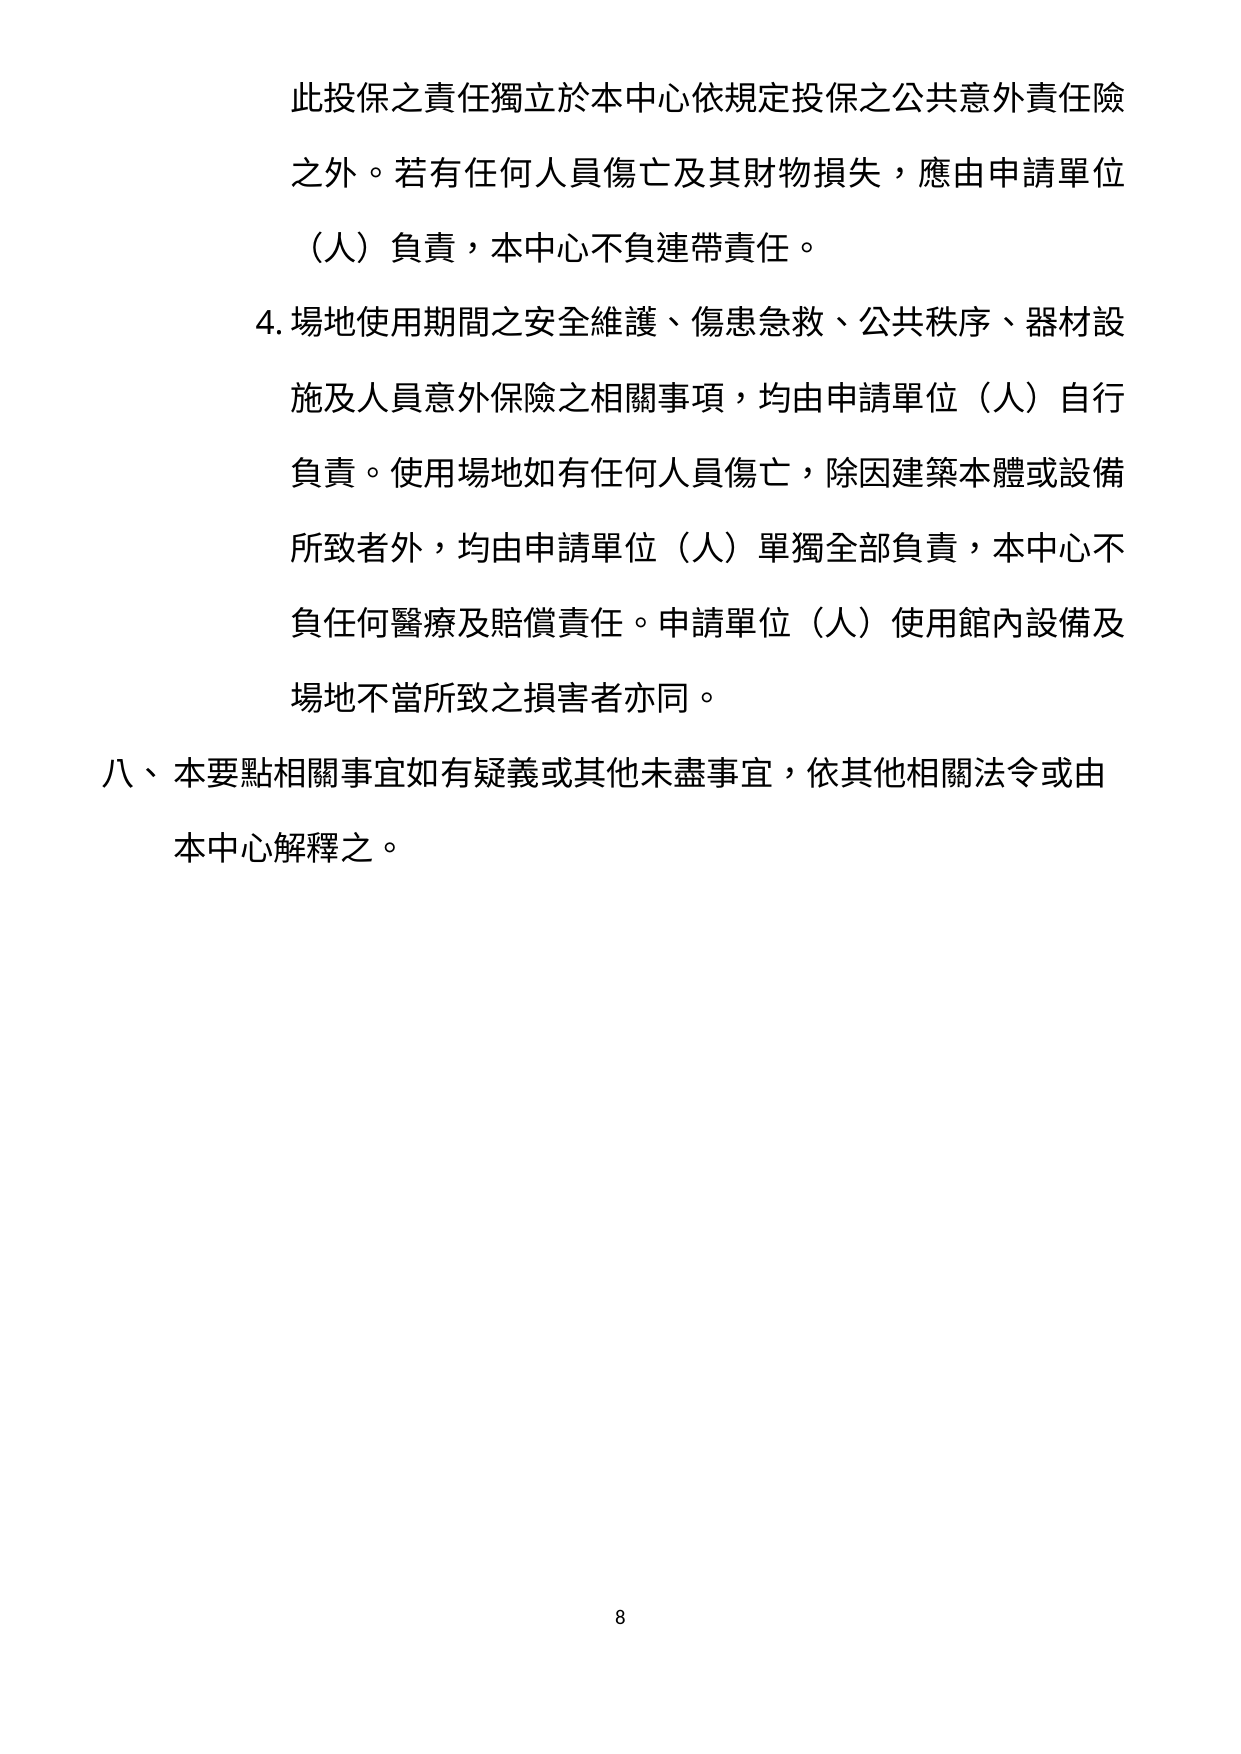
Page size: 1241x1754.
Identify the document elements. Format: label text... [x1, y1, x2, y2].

list 場地使用期間之安全維護、傷患急救、公共秩序、器材設施及人員意外保險之相關事項，均由申請單位（人）自行負責。使用場地如有任何人員傷亡，除因建築本體或設備所致者外，均由申請單位（人）單獨全部負責，本中心不負任何醫療及賠償責任。申請單位（人）使用館內設備及場地不當所致之損害者亦同。 [255, 283, 1128, 733]
list 本要點相關事宜如有疑義或其他未盡事宜，依其他相關法令或由本中心解釋之。 [101, 733, 1128, 883]
list 此投保之責任獨立於本中心依規定投保之公共意外責任險之外。若有任何人員傷亡及其財物損失，應由申請單位（人）負責，本中心不負連帶責任。 [255, 58, 1128, 283]
